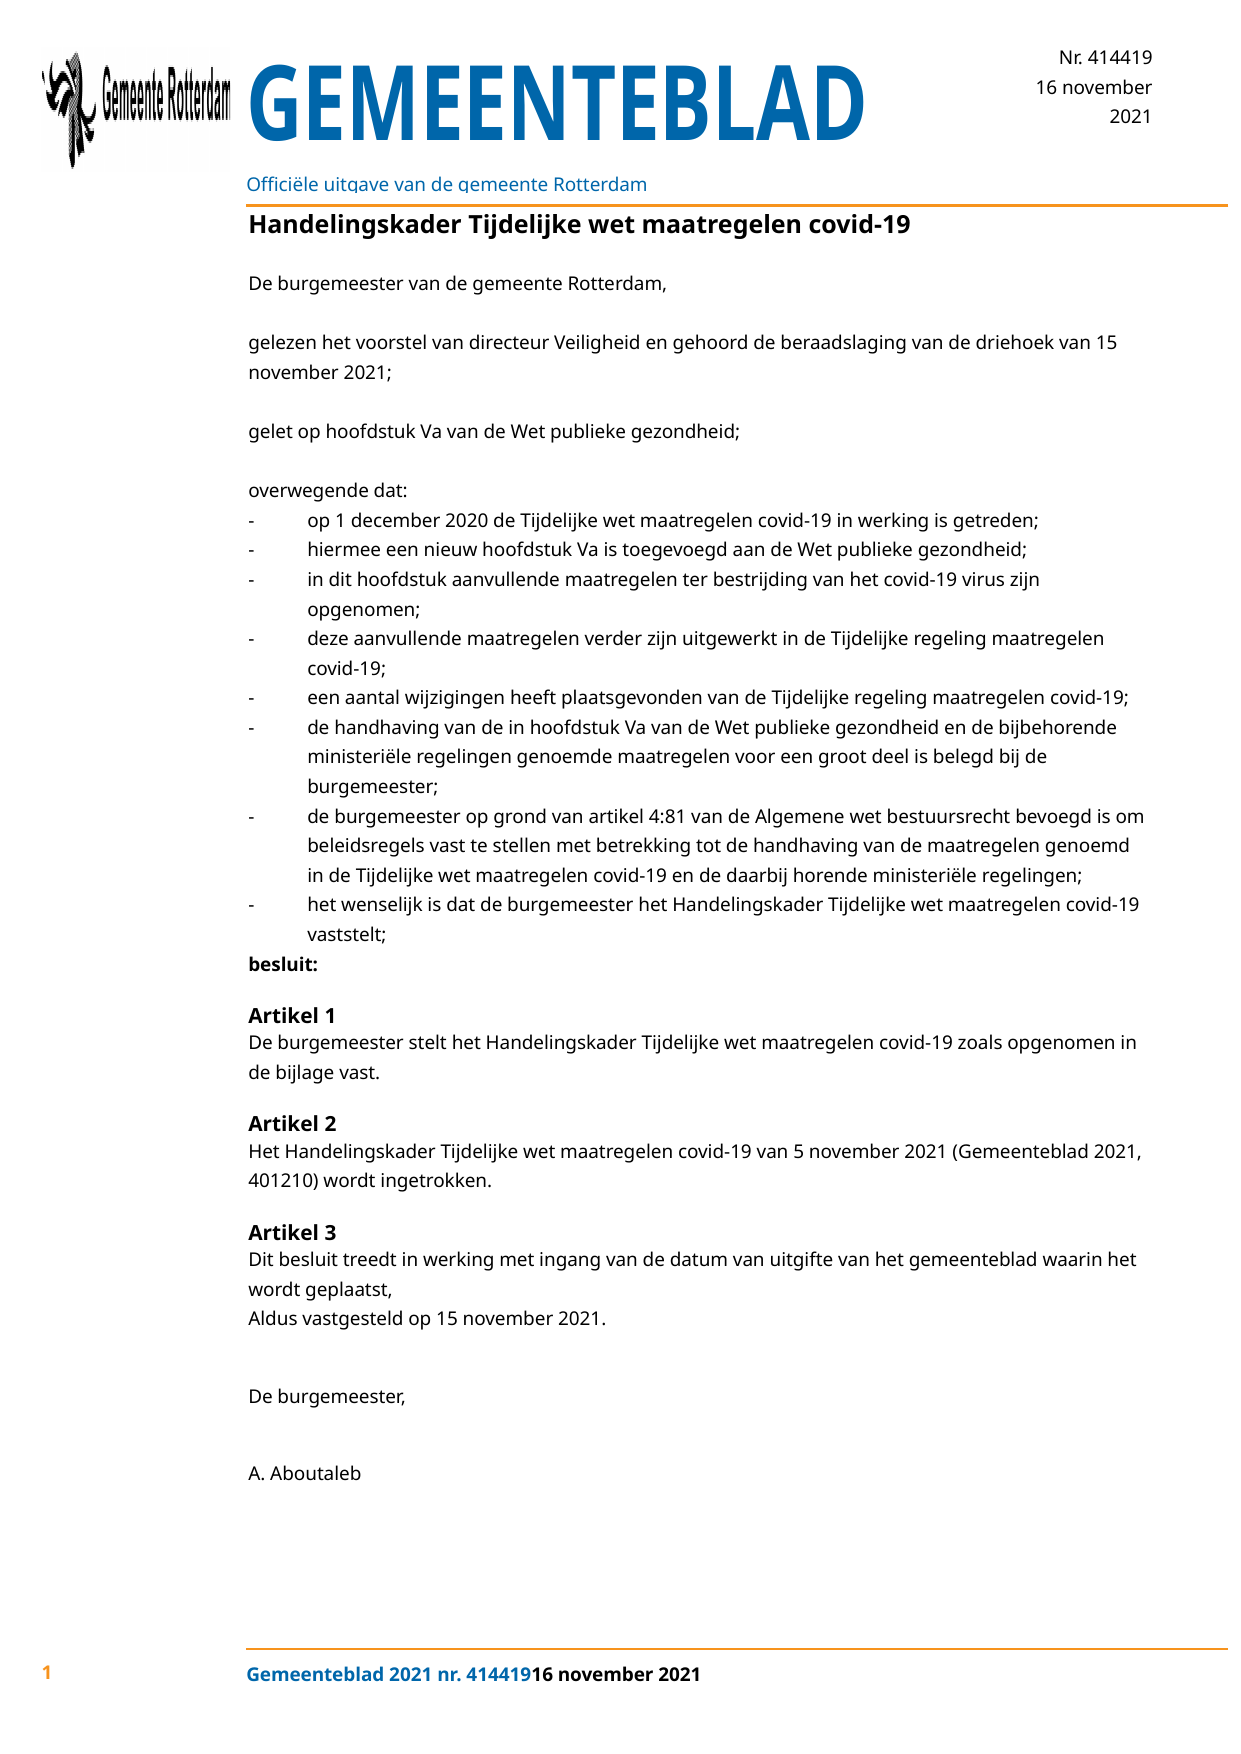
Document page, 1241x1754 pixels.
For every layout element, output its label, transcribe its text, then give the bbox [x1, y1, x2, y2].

text Artikel 2 [248, 1109, 1152, 1138]
text Het Handelingskader Tijdelijke wet maatregelen covid-19 van 5 november 2021 (Gemeenteblad 2021, 401210) wordt ingetrokken. [248, 1138, 1152, 1193]
text overwegende dat: [248, 477, 1152, 503]
list op 1 december 2020 de Tijdelijke wet maatregelen covid-19 in werking is getreden; [248, 507, 1152, 533]
text gelezen het voorstel van directeur Veiligheid en gehoord de beraadslaging van de driehoek van 15 november 2021; [248, 329, 1152, 385]
text De burgemeester van de gemeente Rotterdam, [248, 270, 1152, 296]
list het wenselijk is dat de burgemeester het Handelingskader Tijdelijke wet maatregelen covid-19 vaststelt; [248, 892, 1152, 947]
text Artikel 3 [248, 1218, 1152, 1246]
list de handhaving van de in hoofdstuk Va van de Wet publieke gezondheid en de bijbehorende ministeriële regelingen genoemde maatregelen voor een groot deel is belegd bij de burgemeester; [248, 714, 1152, 799]
text Handelingskader Tijdelijke wet maatregelen covid-19 [248, 207, 1152, 241]
list in dit hoofdstuk aanvullende maatregelen ter bestrijding van het covid-19 virus zijn opgenomen; [248, 566, 1152, 621]
text Artikel 1 [248, 1001, 1152, 1029]
text De burgemeester, [248, 1383, 1152, 1408]
text gelet op hoofdstuk Va van de Wet publieke gezondheid; [248, 418, 1152, 444]
text Dit besluit treedt in werking met ingang van de datum van uitgifte van het gemeenteblad waarin het wordt geplaatst, [248, 1246, 1152, 1302]
list een aantal wijzigingen heeft plaatsgevonden van de Tijdelijke regeling maatregelen covid-19; [248, 684, 1152, 710]
text De burgemeester stelt het Handelingskader Tijdelijke wet maatregelen covid-19 zoals opgenomen in de bijlage vast. [248, 1029, 1152, 1085]
text Aldus vastgesteld op 15 november 2021. [248, 1306, 1152, 1331]
text besluit: [248, 951, 1152, 976]
list de burgemeester op grond van artikel 4:81 van de Algemene wet bestuursrecht bevoegd is om beleidsregels vast te stellen met betrekking tot de handhaving van de maatregelen genoemd in de Tijdelijke wet maatregelen covid-19 en de daarbij horende ministeriële regelingen; [248, 803, 1152, 888]
picture [41, 47, 231, 172]
text A. Aboutaleb [248, 1460, 1152, 1486]
list deze aanvullende maatregelen verder zijn uitgewerkt in de Tijdelijke regeling maatregelen covid-19; [248, 625, 1152, 681]
list hiermee een nieuw hoofdstuk Va is toegevoegd aan de Wet publieke gezondheid; [248, 537, 1152, 562]
